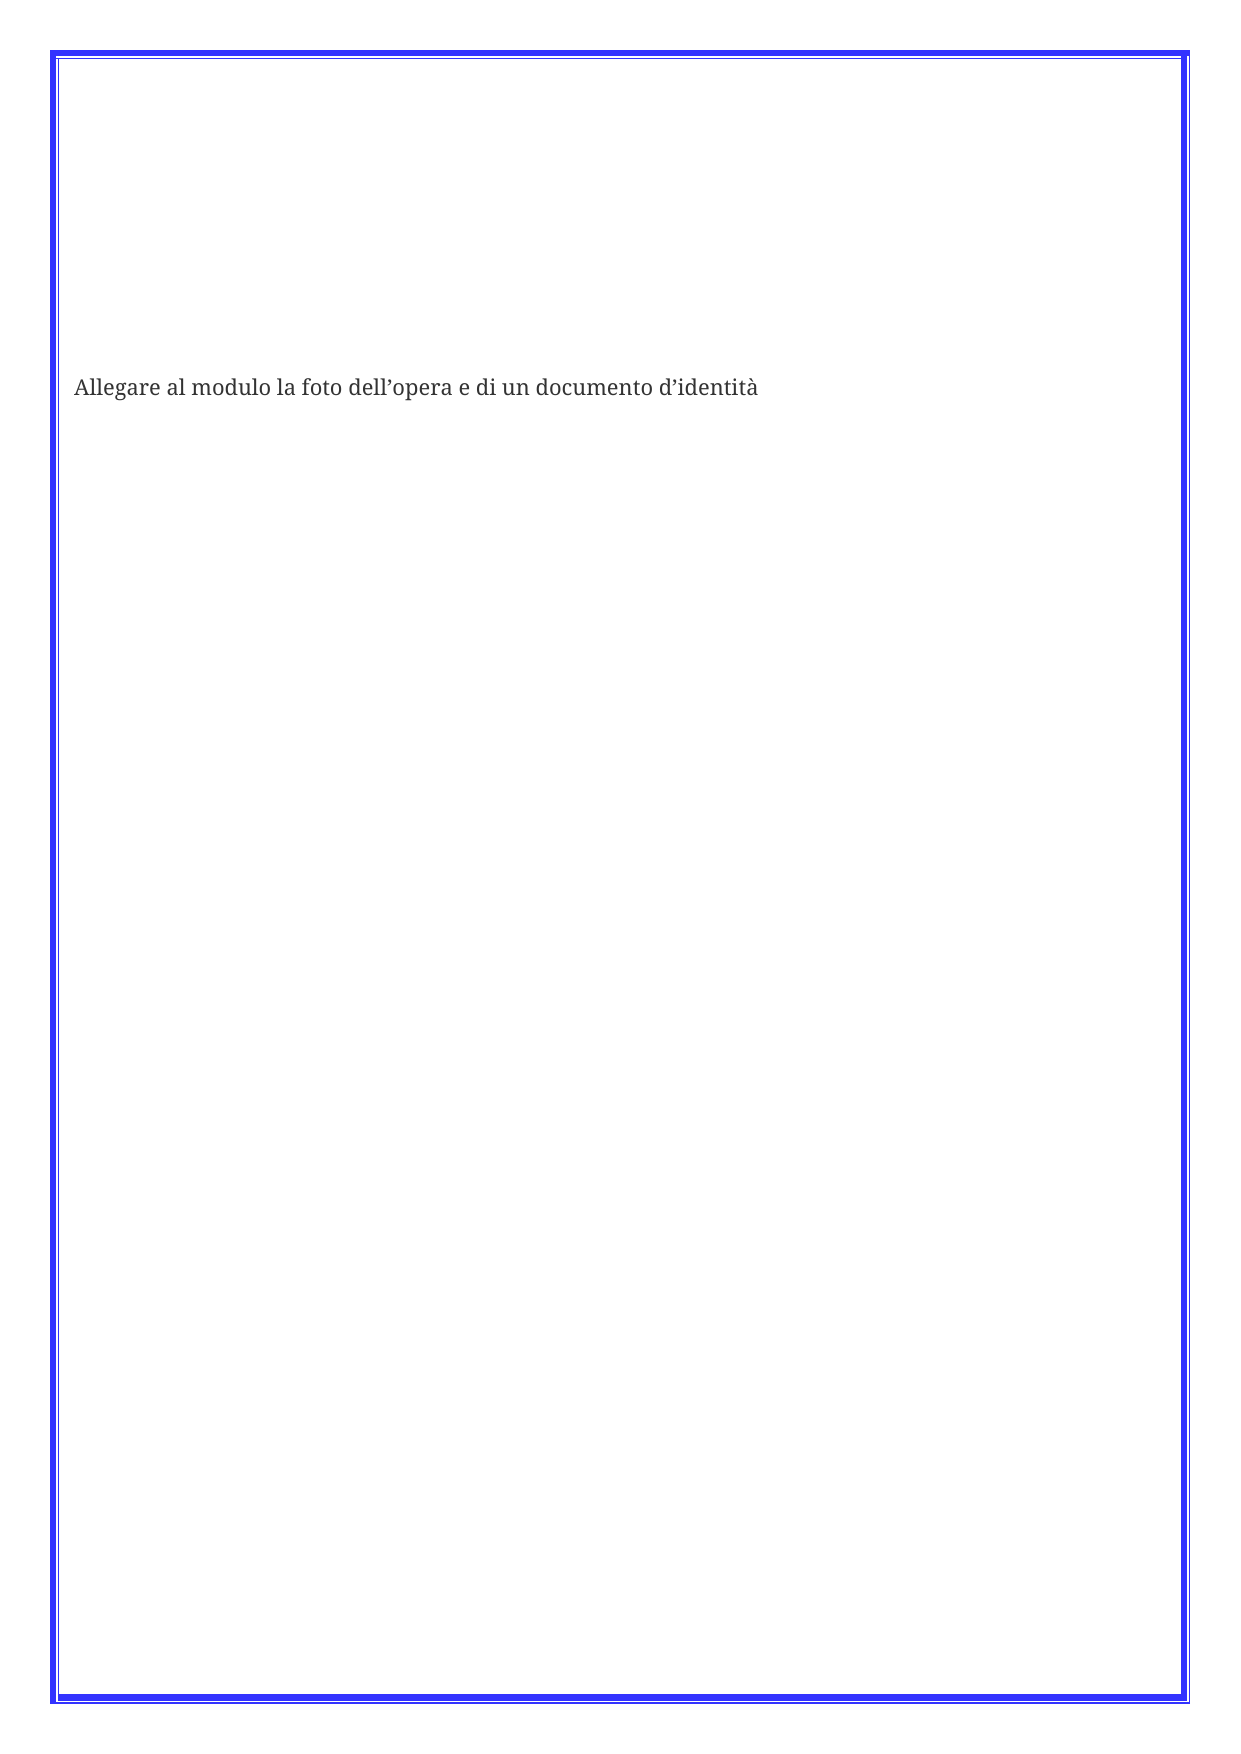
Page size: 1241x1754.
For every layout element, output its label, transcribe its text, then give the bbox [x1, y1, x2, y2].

text Allegare al modulo la foto dell’opera e di un documento d’identità [74, 372, 1167, 402]
